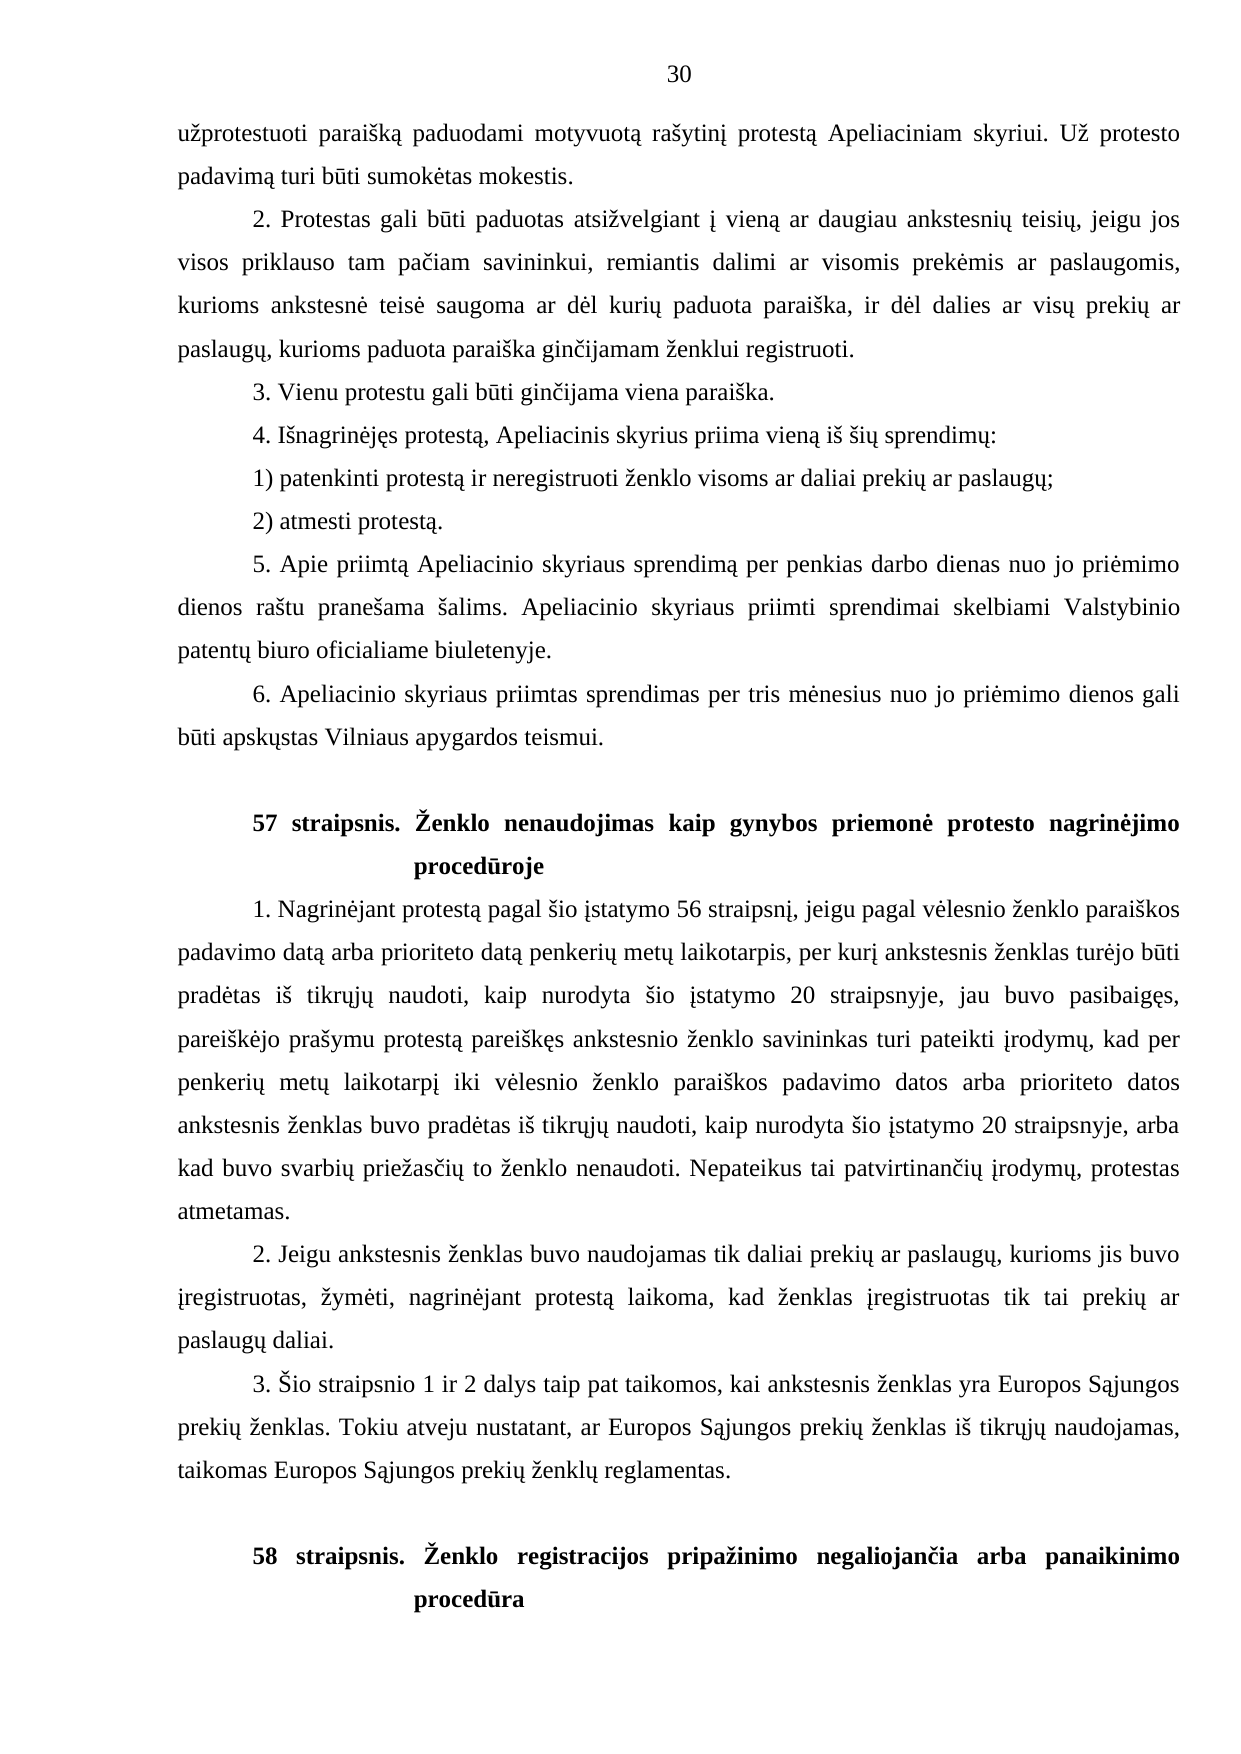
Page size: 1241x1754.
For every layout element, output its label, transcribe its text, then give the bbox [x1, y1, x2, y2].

text 5. Apie priimtą Apeliacinio skyriaus sprendimą per penkias darbo dienas nuo jo priėmimo dienos raštu pranešama šalims. Apeliacinio skyriaus priimti sprendimai skelbiami Valstybinio patentų biuro oficialiame biuletenyje. [177, 549, 1181, 664]
text 2) atmesti protestą. [177, 506, 1181, 535]
text 1) patenkinti protestą ir neregistruoti ženklo visoms ar daliai prekių ar paslaugų; [177, 463, 1181, 492]
text 1. Nagrinėjant protestą pagal šio įstatymo 56 straipsnį, jeigu pagal vėlesnio ženklo paraiškos padavimo datą arba prioriteto datą penkerių metų laikotarpis, per kurį ankstesnis ženklas turėjo būti pradėtas iš tikrųjų naudoti, kaip nurodyta šio įstatymo 20 straipsnyje, jau buvo pasibaigęs, pareiškėjo prašymu protestą pareiškęs ankstesnio ženklo savininkas turi pateikti įrodymų, kad per penkerių metų laikotarpį iki vėlesnio ženklo paraiškos padavimo datos arba prioriteto datos ankstesnis ženklas buvo pradėtas iš tikrųjų naudoti, kaip nurodyta šio įstatymo 20 straipsnyje, arba kad buvo svarbių priežasčių to ženklo nenaudoti. Nepateikus tai patvirtinančių įrodymų, protestas atmetamas. [177, 894, 1181, 1225]
text 3. Šio straipsnio 1 ir 2 dalys taip pat taikomos, kai ankstesnis ženklas yra Europos Sąjungos prekių ženklas. Tokiu atveju nustatant, ar Europos Sąjungos prekių ženklas iš tikrųjų naudojamas, taikomas Europos Sąjungos prekių ženklų reglamentas. [177, 1369, 1181, 1484]
text 6. Apeliacinio skyriaus priimtas sprendimas per tris mėnesius nuo jo priėmimo dienos gali būti apskųstas Vilniaus apygardos teismui. [177, 679, 1181, 751]
text 58 straipsnis. Ženklo registracijos pripažinimo negaliojančia arba panaikinimo procedūra [252, 1541, 1181, 1613]
text 4. Išnagrinėjęs protestą, Apeliacinis skyrius priima vieną iš šių sprendimų: [177, 420, 1181, 449]
text 57 straipsnis. Ženklo nenaudojimas kaip gynybos priemonė protesto nagrinėjimo procedūroje [252, 808, 1181, 880]
text 3. Vienu protestu gali būti ginčijama viena paraiška. [177, 377, 1181, 406]
text užprotestuoti paraišką paduodami motyvuotą rašytinį protestą Apeliaciniam skyriui. Už protesto padavimą turi būti sumokėtas mokestis. [177, 118, 1181, 190]
text 2. Jeigu ankstesnis ženklas buvo naudojamas tik daliai prekių ar paslaugų, kurioms jis buvo įregistruotas, žymėti, nagrinėjant protestą laikoma, kad ženklas įregistruotas tik tai prekių ar paslaugų daliai. [177, 1239, 1181, 1354]
text 2. Protestas gali būti paduotas atsižvelgiant į vieną ar daugiau ankstesnių teisių, jeigu jos visos priklauso tam pačiam savininkui, remiantis dalimi ar visomis prekėmis ar paslaugomis, kurioms ankstesnė teisė saugoma ar dėl kurių paduota paraiška, ir dėl dalies ar visų prekių ar paslaugų, kurioms paduota paraiška ginčijamam ženklui registruoti. [177, 204, 1181, 362]
